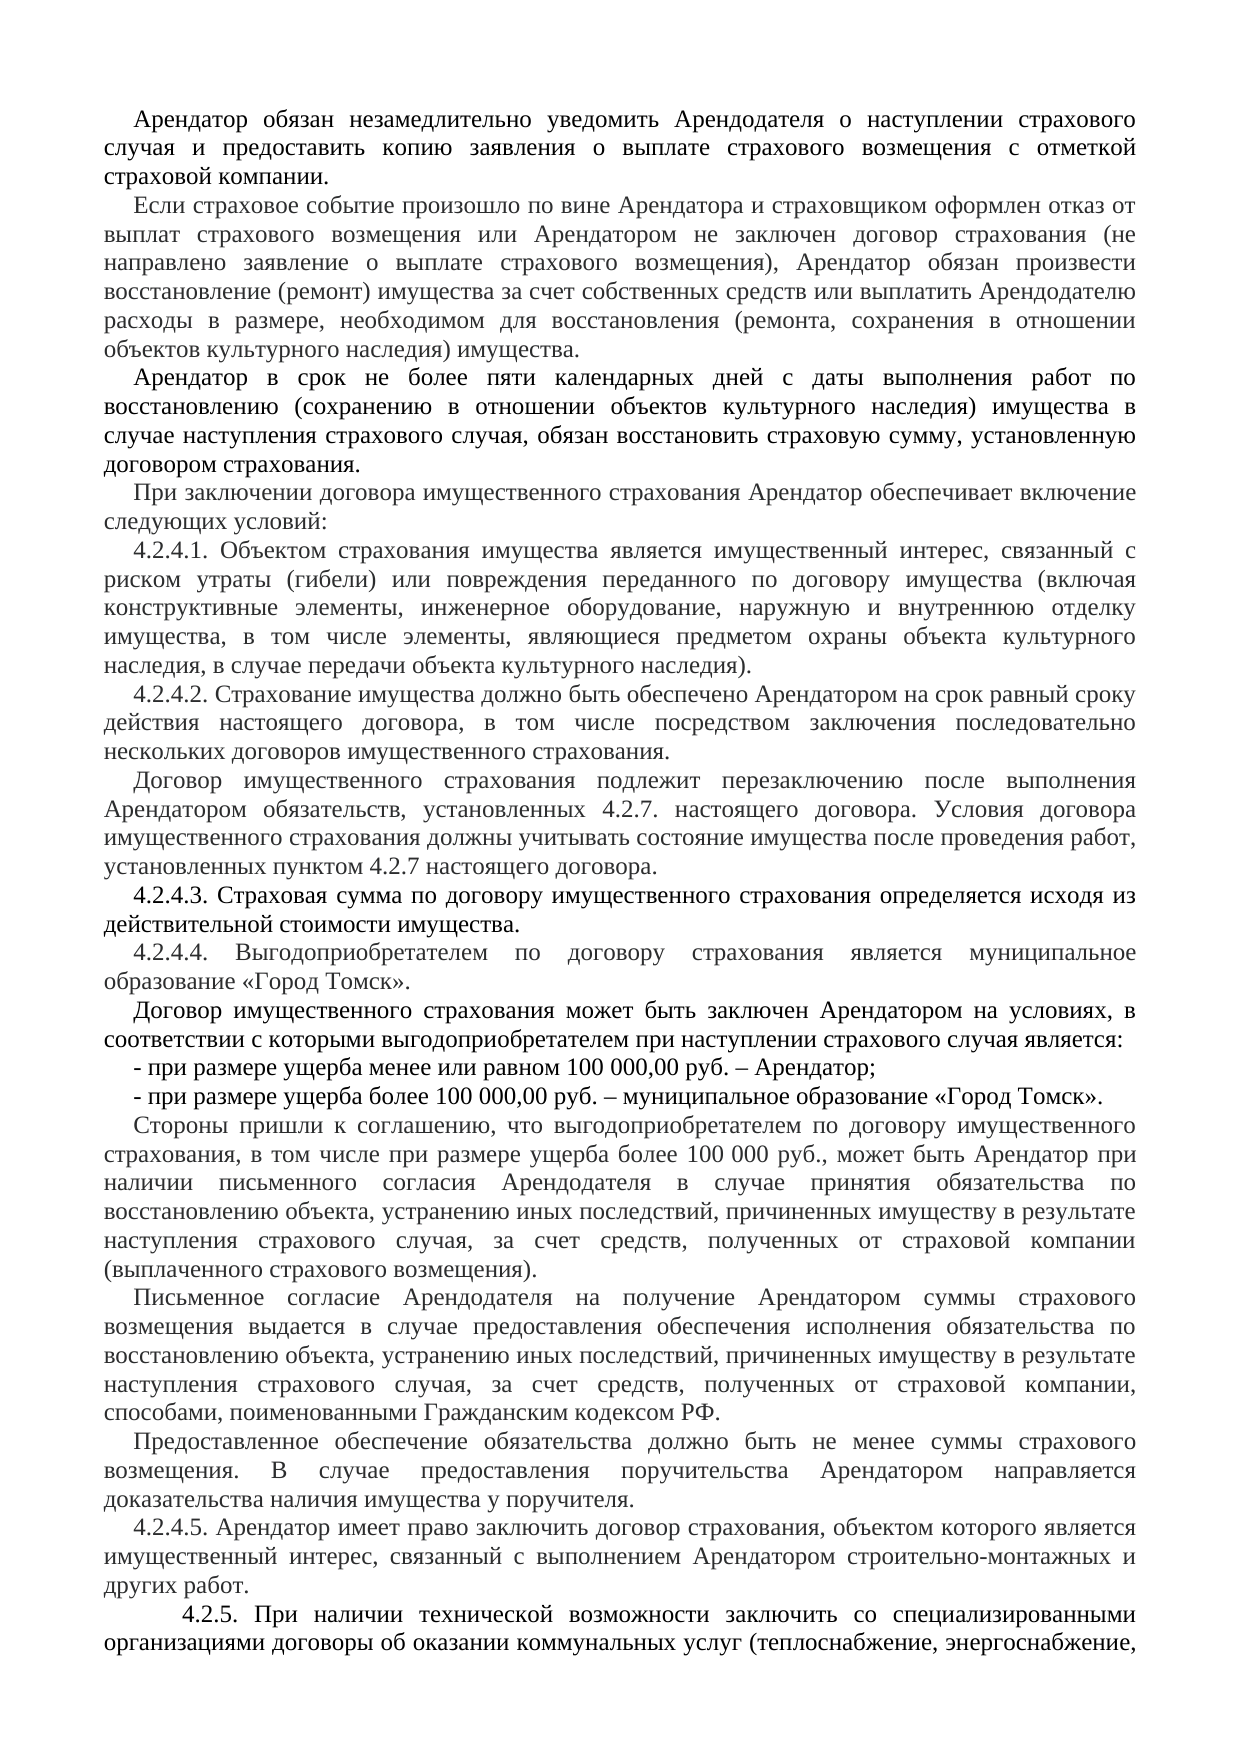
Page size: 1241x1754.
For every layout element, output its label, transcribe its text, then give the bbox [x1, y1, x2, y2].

text - при размере ущерба более 100 000,00 руб. – муниципальное образование «Город Томск». [103, 1081, 1137, 1110]
text Договор имущественного страхования подлежит перезаключению после выполнения Арендатором обязательств, установленных 4.2.7. настоящего договора. Условия договора имущественного страхования должны учитывать состояние имущества после проведения работ, установленных пунктом 4.2.7 настоящего договора. [103, 765, 1137, 880]
text Письменное согласие Арендодателя на получение Арендатором суммы страхового возмещения выдается в случае предоставления обеспечения исполнения обязательства по восстановлению объекта, устранению иных последствий, причиненных имуществу в результате наступления страхового случая, за счет средств, полученных от страховой компании, способами, поименованными Гражданским кодексом РФ. [103, 1282, 1137, 1426]
text Арендатор в срок не более пяти календарных дней с даты выполнения работ по восстановлению (сохранению в отношении объектов культурного наследия) имущества в случае наступления страхового случая, обязан восстановить страховую сумму, установленную договором страхования. [103, 362, 1137, 477]
text Предоставленное обеспечение обязательства должно быть не менее суммы страхового возмещения. В случае предоставления поручительства Арендатором направляется доказательства наличия имущества у поручителя. [103, 1426, 1137, 1512]
text Стороны пришли к соглашению, что выгодоприобретателем по договору имущественного страхования, в том числе при размере ущерба более 100 000 руб., может быть Арендатор при наличии письменного согласия Арендодателя в случае принятия обязательства по восстановлению объекта, устранению иных последствий, причиненных имуществу в результате наступления страхового случая, за счет средств, полученных от страховой компании (выплаченного страхового возмещения). [103, 1110, 1137, 1282]
text Если страховое событие произошло по вине Арендатора и страховщиком оформлен отказ от выплат страхового возмещения или Арендатором не заключен договор страхования (не направлено заявление о выплате страхового возмещения), Арендатор обязан произвести восстановление (ремонт) имущества за счет собственных средств или выплатить Арендодателю расходы в размере, необходимом для восстановления (ремонта, сохранения в отношении объектов культурного наследия) имущества. [103, 190, 1137, 362]
text 4.2.4.1. Объектом страхования имущества является имущественный интерес, связанный с риском утраты (гибели) или повреждения переданного по договору имущества (включая конструктивные элементы, инженерное оборудование, наружную и внутреннюю отделку имущества, в том числе элементы, являющиеся предметом охраны объекта культурного наследия, в случае передачи объекта культурного наследия). [103, 535, 1137, 679]
text 4.2.4.2. Страхование имущества должно быть обеспечено Арендатором на срок равный сроку действия настоящего договора, в том числе посредством заключения последовательно нескольких договоров имущественного страхования. [103, 679, 1137, 765]
text 4.2.4.3. Страховая сумма по договору имущественного страхования определяется исходя из действительной стоимости имущества. [103, 880, 1137, 937]
text 4.2.4.4. Выгодоприобретателем по договору страхования является муниципальное образование «Город Томск». [103, 937, 1137, 995]
text При заключении договора имущественного страхования Арендатор обеспечивает включение следующих условий: [103, 477, 1137, 535]
text 4.2.5. При наличии технической возможности заключить со специализированными организациями договоры об оказании коммунальных услуг (теплоснабжение, энергоснабжение, [103, 1599, 1137, 1656]
text Арендатор обязан незамедлительно уведомить Арендодателя о наступлении страхового случая и предоставить копию заявления о выплате страхового возмещения с отметкой страховой компании. [103, 104, 1137, 190]
text - при размере ущерба менее или равном 100 000,00 руб. – Арендатор; [103, 1052, 1137, 1081]
text Договор имущественного страхования может быть заключен Арендатором на условиях, в соответствии с которыми выгодоприобретателем при наступлении страхового случая является: [103, 995, 1137, 1052]
text 4.2.4.5. Арендатор имеет право заключить договор страхования, объектом которого является имущественный интерес, связанный с выполнением Арендатором строительно-монтажных и других работ. [103, 1512, 1137, 1599]
